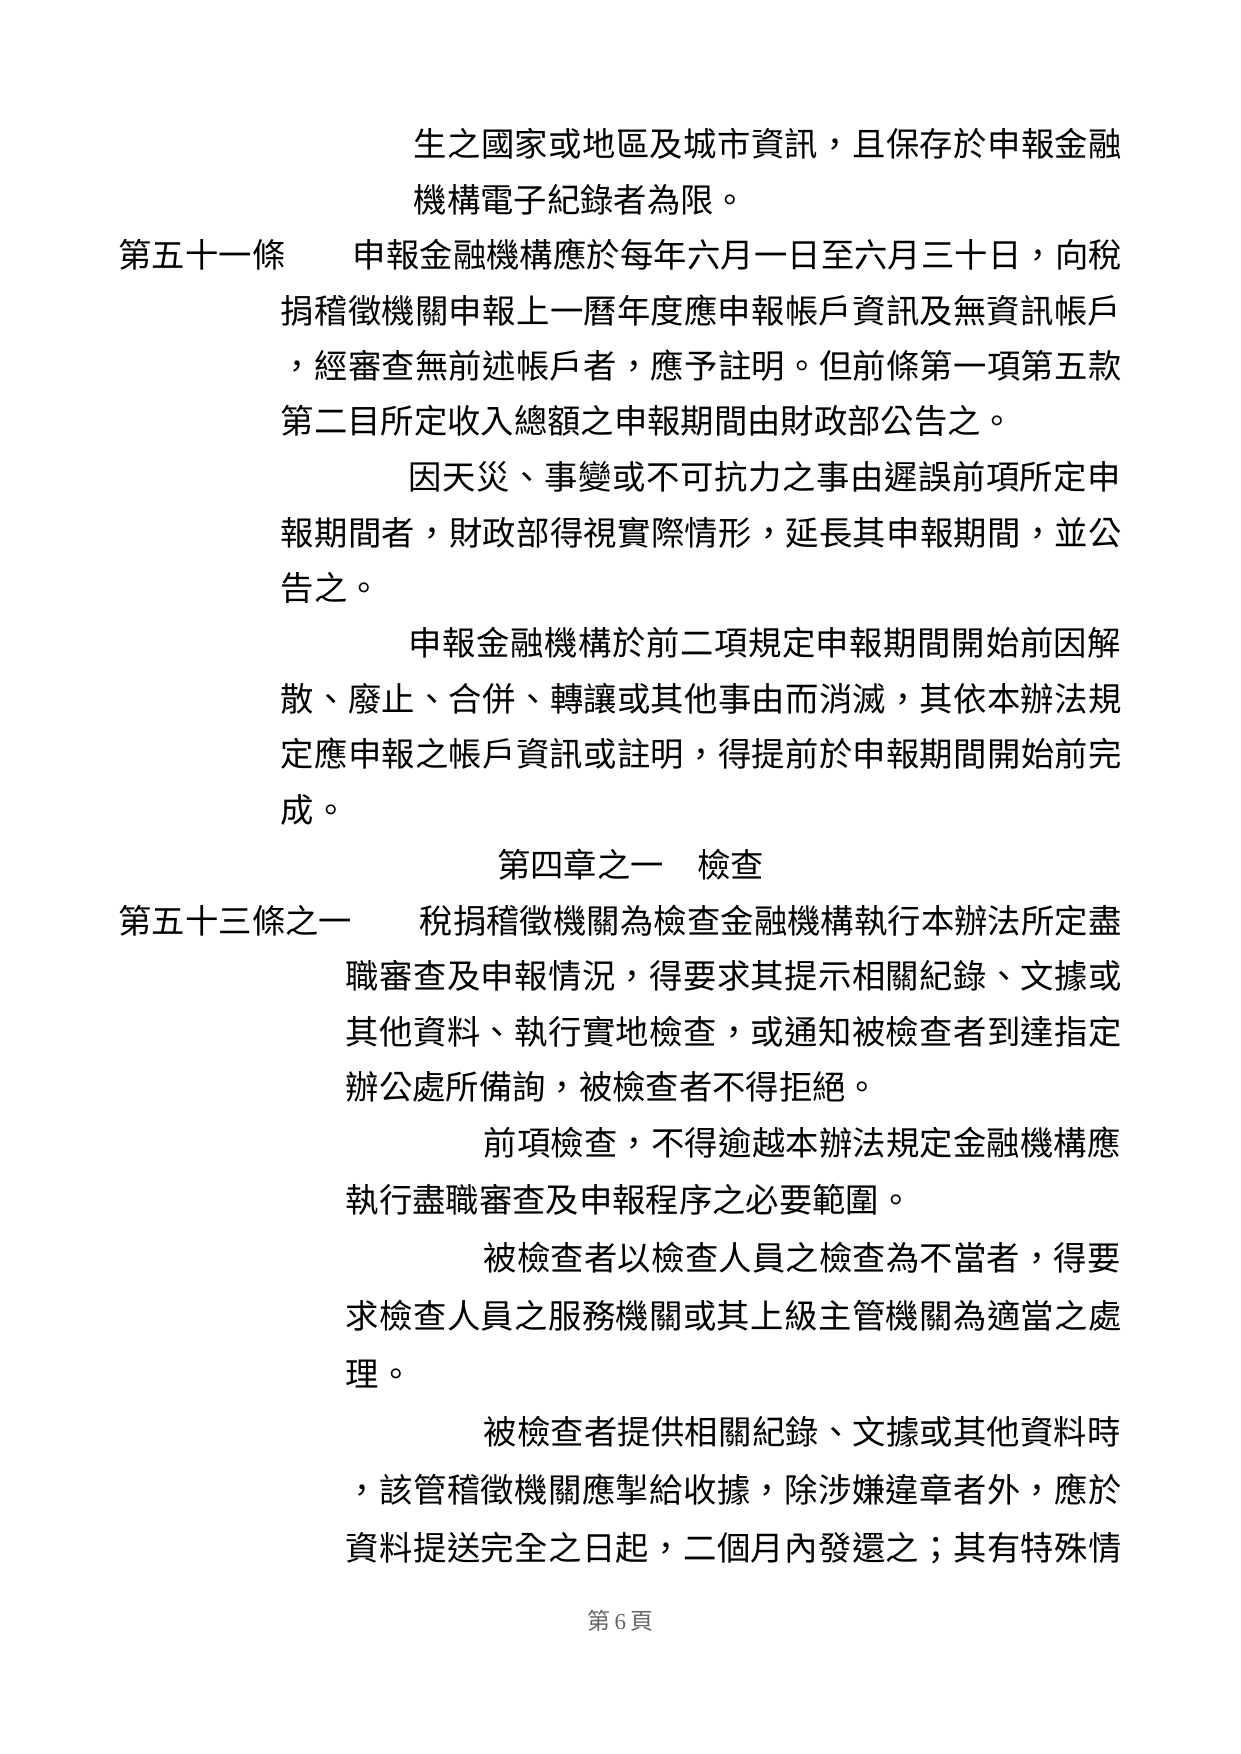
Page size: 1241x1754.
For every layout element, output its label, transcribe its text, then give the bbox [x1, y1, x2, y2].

text 第五十三條之一 稅捐稽徵機關為檢查金融機構執行本辦法所定盡 職審查及申報情況，得要求其提示相關紀錄、文據或其他資料、執行實地檢查，或通知被檢查者到達指定辦公處所備詢，被檢查者不得拒絕。 [118, 894, 1122, 1109]
text 第五十一條 申報金融機構應於每年六月一日至六月三十日，向稅捐稽徵機關申報上一曆年度應申報帳戶資訊及無資訊帳戶，經審查無前述帳戶者，應予註明。但前條第一項第五款第二目所定收入總額之申報期間由財政部公告之。 [118, 229, 1122, 443]
text 因天災、事變或不可抗力之事由遲誤前項所定申報期間者，財政部得視實際情形，延長其申報期間，並公告之。 [118, 451, 1122, 610]
text 生之國家或地區及城市資訊，且保存於申報金融機構電子紀錄者為限。 [348, 118, 1122, 222]
text 申報金融機構於前二項規定申報期間開始前因解散、廢止、合併、轉讓或其他事由而消滅，其依本辦法規定應申報之帳戶資訊或註明，得提前於申報期間開始前完成。 [118, 617, 1122, 832]
text 前項檢查，不得逾越本辦法規定金融機構應執行盡職審查及申報程序之必要範圍。 [118, 1116, 1122, 1222]
text 被檢查者以檢查人員之檢查為不當者，得要求檢查人員之服務機關或其上級主管機關為適當之處理。 [118, 1232, 1122, 1396]
text 被檢查者提供相關紀錄、文據或其他資料時，該管稽徵機關應掣給收據，除涉嫌違章者外，應於資料提送完全之日起，二個月內發還之；其有特殊情 [118, 1406, 1122, 1570]
text 第四章之一 檢查 [118, 839, 1122, 887]
